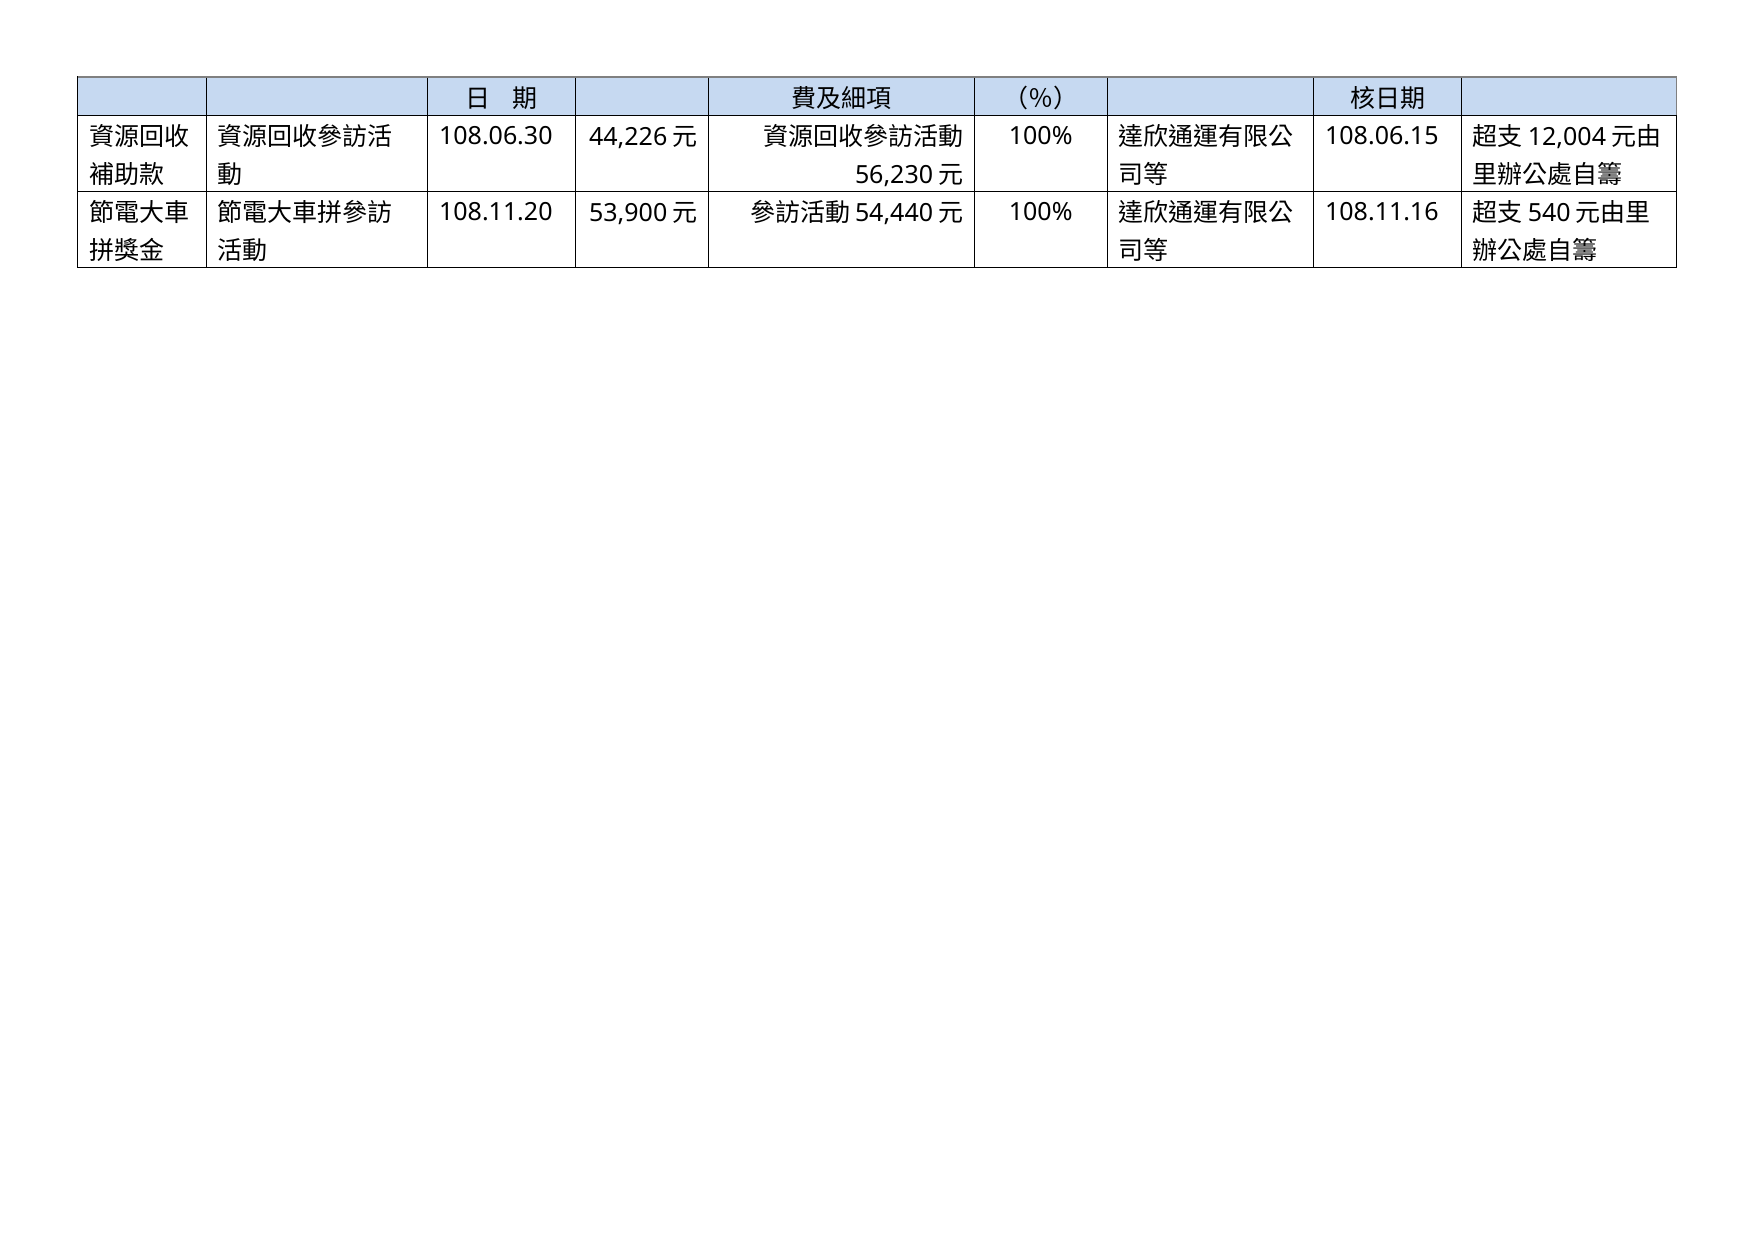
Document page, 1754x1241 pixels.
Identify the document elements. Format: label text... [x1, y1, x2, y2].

table_cell 108.06.15 [1314, 116, 1461, 191]
table_cell 108.11.20 [428, 192, 575, 267]
table_cell 費及細項 [709, 78, 974, 115]
table_cell [207, 78, 427, 115]
table_cell 節電大車拼獎金 [78, 192, 206, 267]
table_cell （％） [975, 78, 1107, 115]
table_cell 達欣通運有限公司等 [1108, 192, 1313, 267]
table_cell 日 期 [428, 78, 575, 115]
table_cell [1108, 78, 1313, 115]
table_cell 節電大車拼參訪活動 [207, 192, 427, 267]
table_cell 核日期 [1314, 78, 1461, 115]
table_cell 超支12,004元由里辦公處自籌 [1462, 116, 1676, 191]
table_cell [1462, 78, 1676, 115]
table_cell 達欣通運有限公司等 [1108, 116, 1313, 191]
table_cell 53,900元 [576, 192, 708, 267]
table_cell 資源回收參訪活動56,230元 [709, 116, 974, 191]
table_cell 108.06.30 [428, 116, 575, 191]
table_cell 資源回收參訪活動 [207, 116, 427, 191]
table_cell [78, 78, 206, 115]
table_cell 資源回收補助款 [78, 116, 206, 191]
table_cell [576, 78, 708, 115]
table_cell 100% [975, 192, 1107, 267]
table_cell 超支540元由里辦公處自籌 [1462, 192, 1676, 267]
table_cell 108.11.16 [1314, 192, 1461, 267]
table_cell 44,226元 [576, 116, 708, 191]
table_cell 100% [975, 116, 1107, 191]
table_cell 參訪活動54,440元 [709, 192, 974, 267]
